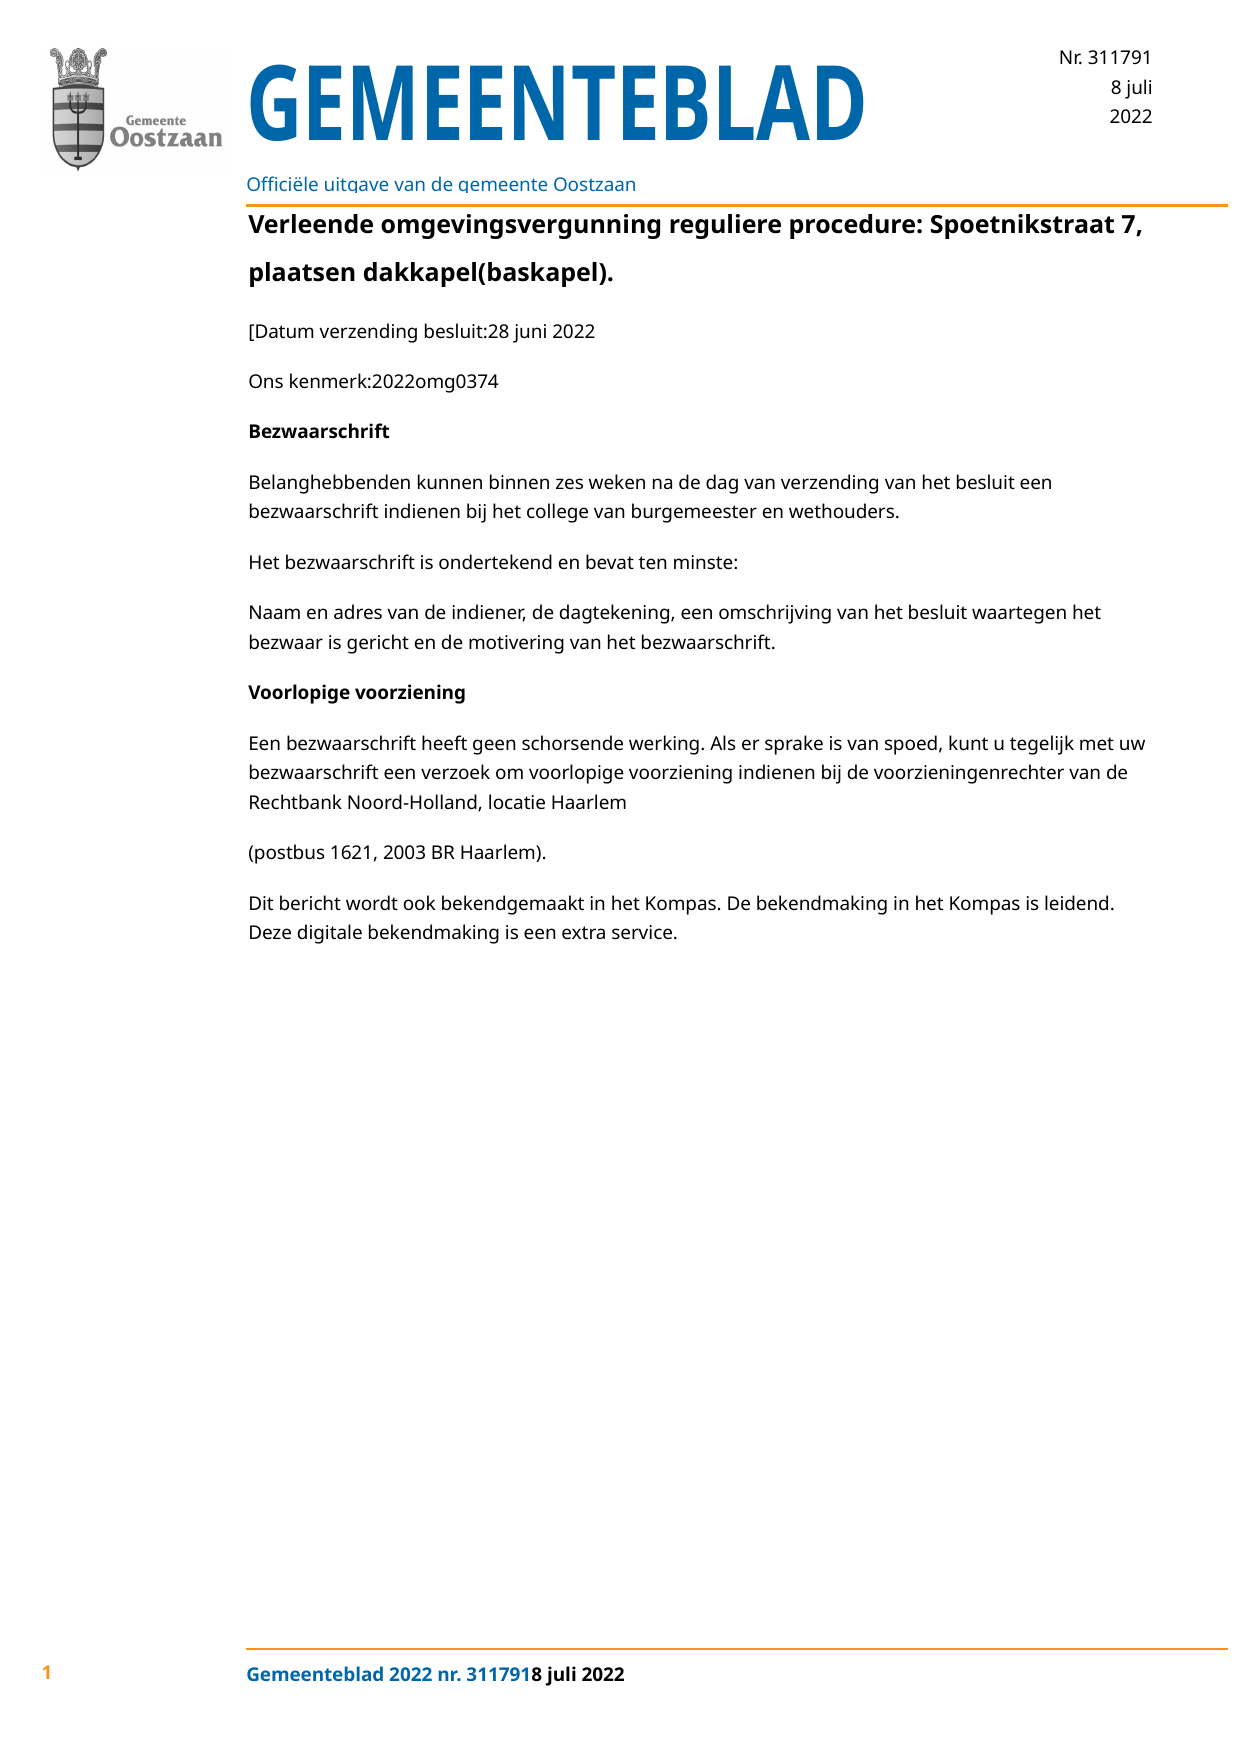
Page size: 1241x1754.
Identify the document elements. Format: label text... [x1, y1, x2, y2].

text Belanghebbenden kunnen binnen zes weken na de dag van verzending van het besluit een bezwaarschrift indienen bij het college van burgemeester en wethouders. [248, 469, 1152, 524]
text Ons kenmerk:2022omg0374 [248, 368, 1152, 394]
text Naam en adres van de indiener, de dagtekening, een omschrijving van het besluit waartegen het bezwaar is gericht en de motivering van het bezwaarschrift. [248, 599, 1152, 655]
text Het bezwaarschrift is ondertekend en bevat ten minste: [248, 549, 1152, 575]
text (postbus 1621, 2003 BR Haarlem). [248, 839, 1152, 865]
text Verleende omgevingsvergunning reguliere procedure: Spoetnikstraat 7, plaatsen dakkapel(baskapel). [248, 207, 1152, 288]
text Dit bericht wordt ook bekendgemaakt in het Kompas. De bekendmaking in het Kompas is leidend. Deze digitale bekendmaking is een extra service. [248, 890, 1152, 945]
picture [41, 47, 231, 172]
text Bezwaarschrift [248, 419, 1152, 444]
text Een bezwaarschrift heeft geen schorsende werking. Als er sprake is van spoed, kunt u tegelijk met uw bezwaarschrift een verzoek om voorlopige voorziening indienen bij de voorzieningenrechter van de Rechtbank Noord-Holland, locatie Haarlem [248, 730, 1152, 815]
text Voorlopige voorziening [248, 679, 1152, 705]
text [Datum verzending besluit:28 juni 2022 [248, 318, 1152, 344]
